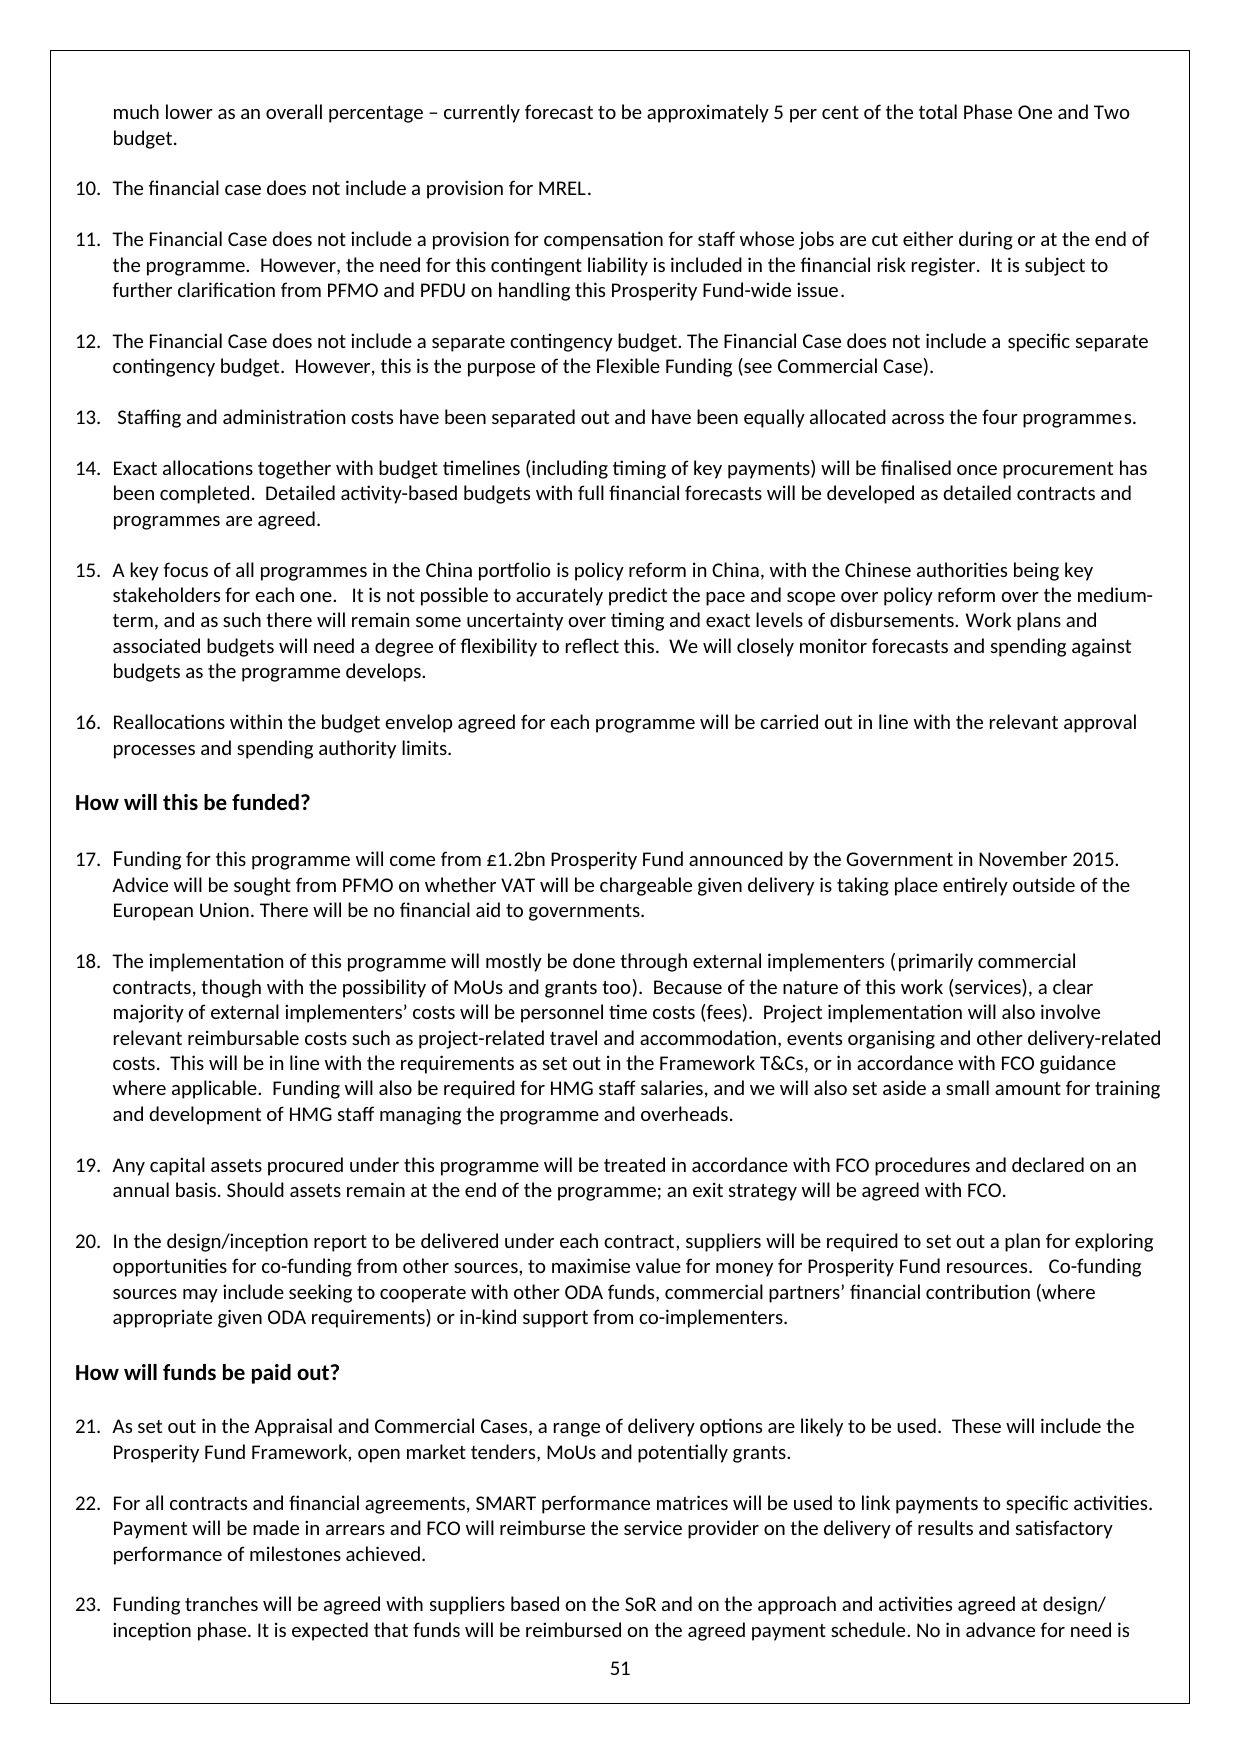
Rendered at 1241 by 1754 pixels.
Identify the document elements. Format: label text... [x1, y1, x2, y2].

list Reallocations within the budget envelop agreed for each programme will be carried out in line with the relevant approval processes and spending authority limits. [75, 709, 1165, 760]
list A key focus of all programmes in the China portfolio is policy reform in China, with the Chinese authorities being key stakeholders for each one. It is not possible to accurately predict the pace and scope over policy reform over the medium-term, and as such there will remain some uncertainty over timing and exact levels of disbursements. Work plans and associated budgets will need a degree of flexibility to reflect this. We will closely monitor forecasts and spending against budgets as the programme develops. [75, 557, 1165, 684]
list much lower as an overall percentage – currently forecast to be approximately 5 per cent of the total Phase One and Two budget. [75, 99, 1165, 150]
list Any capital assets procured under this programme will be treated in accordance with FCO procedures and declared on an annual basis. Should assets remain at the end of the programme; an exit strategy will be agreed with FCO. [75, 1152, 1165, 1203]
list As set out in the Appraisal and Commercial Cases, a range of delivery options are likely to be used. These will include the Prosperity Fund Framework, open market tenders, MoUs and potentially grants. [75, 1414, 1165, 1464]
list The Financial Case does not include a provision for compensation for staff whose jobs are cut either during or at the end of the programme. However, the need for this contingent liability is included in the financial risk register. It is subject to further clarification from PFMO and PFDU on handling this Prosperity Fund-wide issue. [75, 226, 1165, 303]
list In the design/inception report to be delivered under each contract, suppliers will be required to set out a plan for exploring opportunities for co-funding from other sources, to maximise value for money for Prosperity Fund resources. Co-funding sources may include seeking to cooperate with other ODA funds, commercial partners’ financial contribution (where appropriate given ODA requirements) or in-kind support from co-implementers. [75, 1228, 1165, 1330]
list Staffing and administration costs have been separated out and have been equally allocated across the four programmes. [75, 404, 1165, 430]
list Funding for this programme will come from £1.2bn Prosperity Fund announced by the Government in November 2015. Advice will be sought from PFMO on whether VAT will be chargeable given delivery is taking place entirely outside of the European Union. There will be no financial aid to governments. [75, 844, 1165, 948]
list The implementation of this programme will mostly be done through external implementers (primarily commercial contracts, though with the possibility of MoUs and grants too). Because of the nature of this work (services), a clear majority of external implementers’ costs will be personnel time costs (fees). Project implementation will also involve relevant reimbursable costs such as project-related travel and accommodation, events organising and other delivery-related costs. This will be in line with the requirements as set out in the Framework T&Cs, or in accordance with FCO guidance where applicable. Funding will also be required for HMG staff salaries, and we will also set aside a small amount for training and development of HMG staff managing the programme and overheads. [75, 948, 1165, 1126]
list Funding tranches will be agreed with suppliers based on the SoR and on the approach and activities agreed at design/ inception phase. It is expected that funds will be reimbursed on the agreed payment schedule. No in advance for need is [75, 1592, 1165, 1642]
list How will this be funded? [75, 788, 1165, 816]
list For all contracts and financial agreements, SMART performance matrices will be used to link payments to specific activities. Payment will be made in arrears and FCO will reimburse the service provider on the delivery of results and satisfactory performance of milestones achieved. [75, 1490, 1165, 1566]
list The Financial Case does not include a separate contingency budget. The Financial Case does not include a specific separate contingency budget. However, this is the purpose of the Flexible Funding (see Commercial Case). [75, 328, 1165, 379]
text How will funds be paid out? [75, 1358, 1165, 1386]
list The financial case does not include a provision for MREL. [75, 176, 1165, 201]
list Exact allocations together with budget timelines (including timing of key payments) will be finalised once procurement has been completed. Detailed activity-based budgets with full financial forecasts will be developed as detailed contracts and programmes are agreed. [75, 455, 1165, 531]
